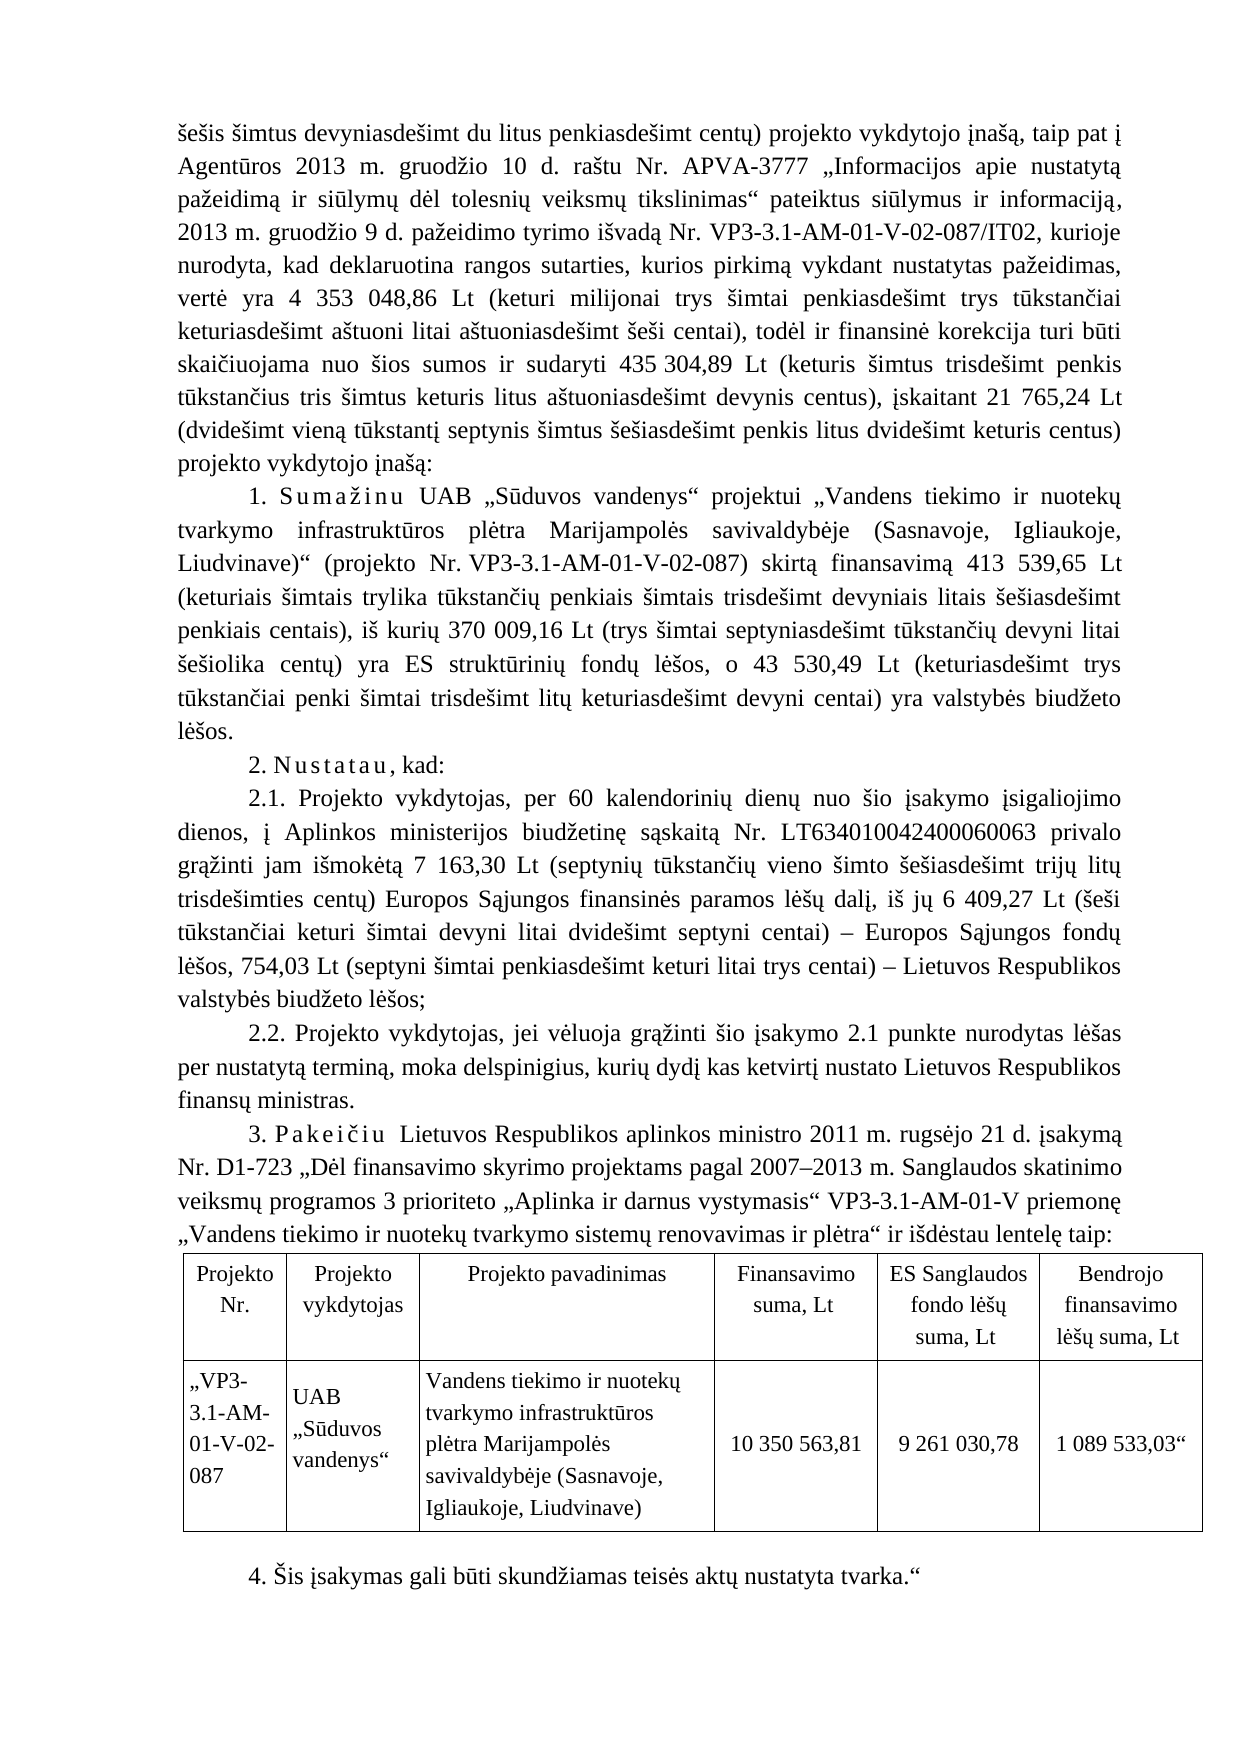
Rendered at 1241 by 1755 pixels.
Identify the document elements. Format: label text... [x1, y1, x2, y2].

table_header Projekto vykdytojas [287, 1254, 419, 1360]
table_cell Vandens tiekimo ir nuotekų tvarkymo infrastruktūros plėtra Marijampolės savivaldybėje (Sasnavoje, Igliaukoje, Liudvinave) [420, 1361, 714, 1531]
text 2.2. Projekto vykdytojas, jei vėluoja grąžinti šio įsakymo 2.1 punkte nurodytas lėšas per nustatytą terminą, moka delspinigius, kurių dydį kas ketvirtį nustato Lietuvos Respublikos finansų ministras. [177, 1018, 1122, 1114]
table_header Projekto pavadinimas [420, 1254, 714, 1360]
text 1. Sumažinu UAB „Sūduvos vandenys“ projektui „Vandens tiekimo ir nuotekų tvarkymo infrastruktūros plėtra Marijampolės savivaldybėje (Sasnavoje, Igliaukoje, Liudvinave)“ (projekto Nr. VP3-3.1-AM-01-V-02-087) skirtą finansavimą 413 539,65 Lt (keturiais šimtais trylika tūkstančių penkiais šimtais trisdešimt devyniais litais šešiasdešimt penkiais centais), iš kurių 370 009,16 Lt (trys šimtai septyniasdešimt tūkstančių devyni litai šešiolika centų) yra ES struktūrinių fondų lėšos, o 43 530,49 Lt (keturiasdešimt trys tūkstančiai penki šimtai trisdešimt litų keturiasdešimt devyni centai) yra valstybės biudžeto lėšos. [177, 481, 1122, 745]
table_header ES Sanglaudos fondo lėšų suma, Lt [878, 1254, 1039, 1360]
table_cell 10 350 563,81 [715, 1361, 877, 1531]
text 4. Šis įsakymas gali būti skundžiamas teisės aktų nustatyta tvarka.“ [177, 1561, 1122, 1590]
text 2. Nustatau, kad: [177, 750, 1122, 778]
text 2.1. Projekto vykdytojas, per 60 kalendorinių dienų nuo šio įsakymo įsigaliojimo dienos, į Aplinkos ministerijos biudžetinę sąskaitą Nr. LT634010042400060063 privalo grąžinti jam išmokėtą 7 163,30 Lt (septynių tūkstančių vieno šimto šešiasdešimt trijų litų trisdešimties centų) Europos Sąjungos finansinės paramos lėšų dalį, iš jų 6 409,27 Lt (šeši tūkstančiai keturi šimtai devyni litai dvidešimt septyni centai) – Europos Sąjungos fondų lėšos, 754,03 Lt (septyni šimtai penkiasdešimt keturi litai trys centai) – Lietuvos Respublikos valstybės biudžeto lėšos; [177, 783, 1122, 1013]
table_header Projekto Nr. [184, 1254, 286, 1360]
text šešis šimtus devyniasdešimt du litus penkiasdešimt centų) projekto vykdytojo įnašą, taip pat į Agentūros 2013 m. gruodžio 10 d. raštu Nr. APVA-3777 „Informacijos apie nustatytą pažeidimą ir siūlymų dėl tolesnių veiksmų tikslinimas“ pateiktus siūlymus ir informaciją, 2013 m. gruodžio 9 d. pažeidimo tyrimo išvadą Nr. VP3-3.1-AM-01-V-02-087/IT02, kurioje nurodyta, kad deklaruotina rangos sutarties, kurios pirkimą vykdant nustatytas pažeidimas, vertė yra 4 353 048,86 Lt (keturi milijonai trys šimtai penkiasdešimt trys tūkstančiai keturiasdešimt aštuoni litai aštuoniasdešimt šeši centai), todėl ir finansinė korekcija turi būti skaičiuojama nuo šios sumos ir sudaryti 435 304,89 Lt (keturis šimtus trisdešimt penkis tūkstančius tris šimtus keturis litus aštuoniasdešimt devynis centus), įskaitant 21 765,24 Lt (dvidešimt vieną tūkstantį septynis šimtus šešiasdešimt penkis litus dvidešimt keturis centus) projekto vykdytojo įnašą: [177, 118, 1122, 477]
table_header Finansavimo suma, Lt [715, 1254, 877, 1360]
table_cell 9 261 030,78 [878, 1361, 1039, 1531]
table_cell UAB „Sūduvos vandenys“ [287, 1361, 419, 1531]
table_header Bendrojo finansavimo lėšų suma, Lt [1040, 1254, 1202, 1360]
table_cell „VP3-3.1-AM-01-V-02-087 [184, 1361, 286, 1531]
table_cell 1 089 533,03“ [1040, 1361, 1202, 1531]
text 3. Pakeičiu Lietuvos Respublikos aplinkos ministro 2011 m. rugsėjo 21 d. įsakymą Nr. D1-723 „Dėl finansavimo skyrimo projektams pagal 2007–2013 m. Sanglaudos skatinimo veiksmų programos 3 prioriteto „Aplinka ir darnus vystymasis“ VP3-3.1-AM-01-V priemonę „Vandens tiekimo ir nuotekų tvarkymo sistemų renovavimas ir plėtra“ ir išdėstau lentelę taip: [177, 1119, 1122, 1248]
